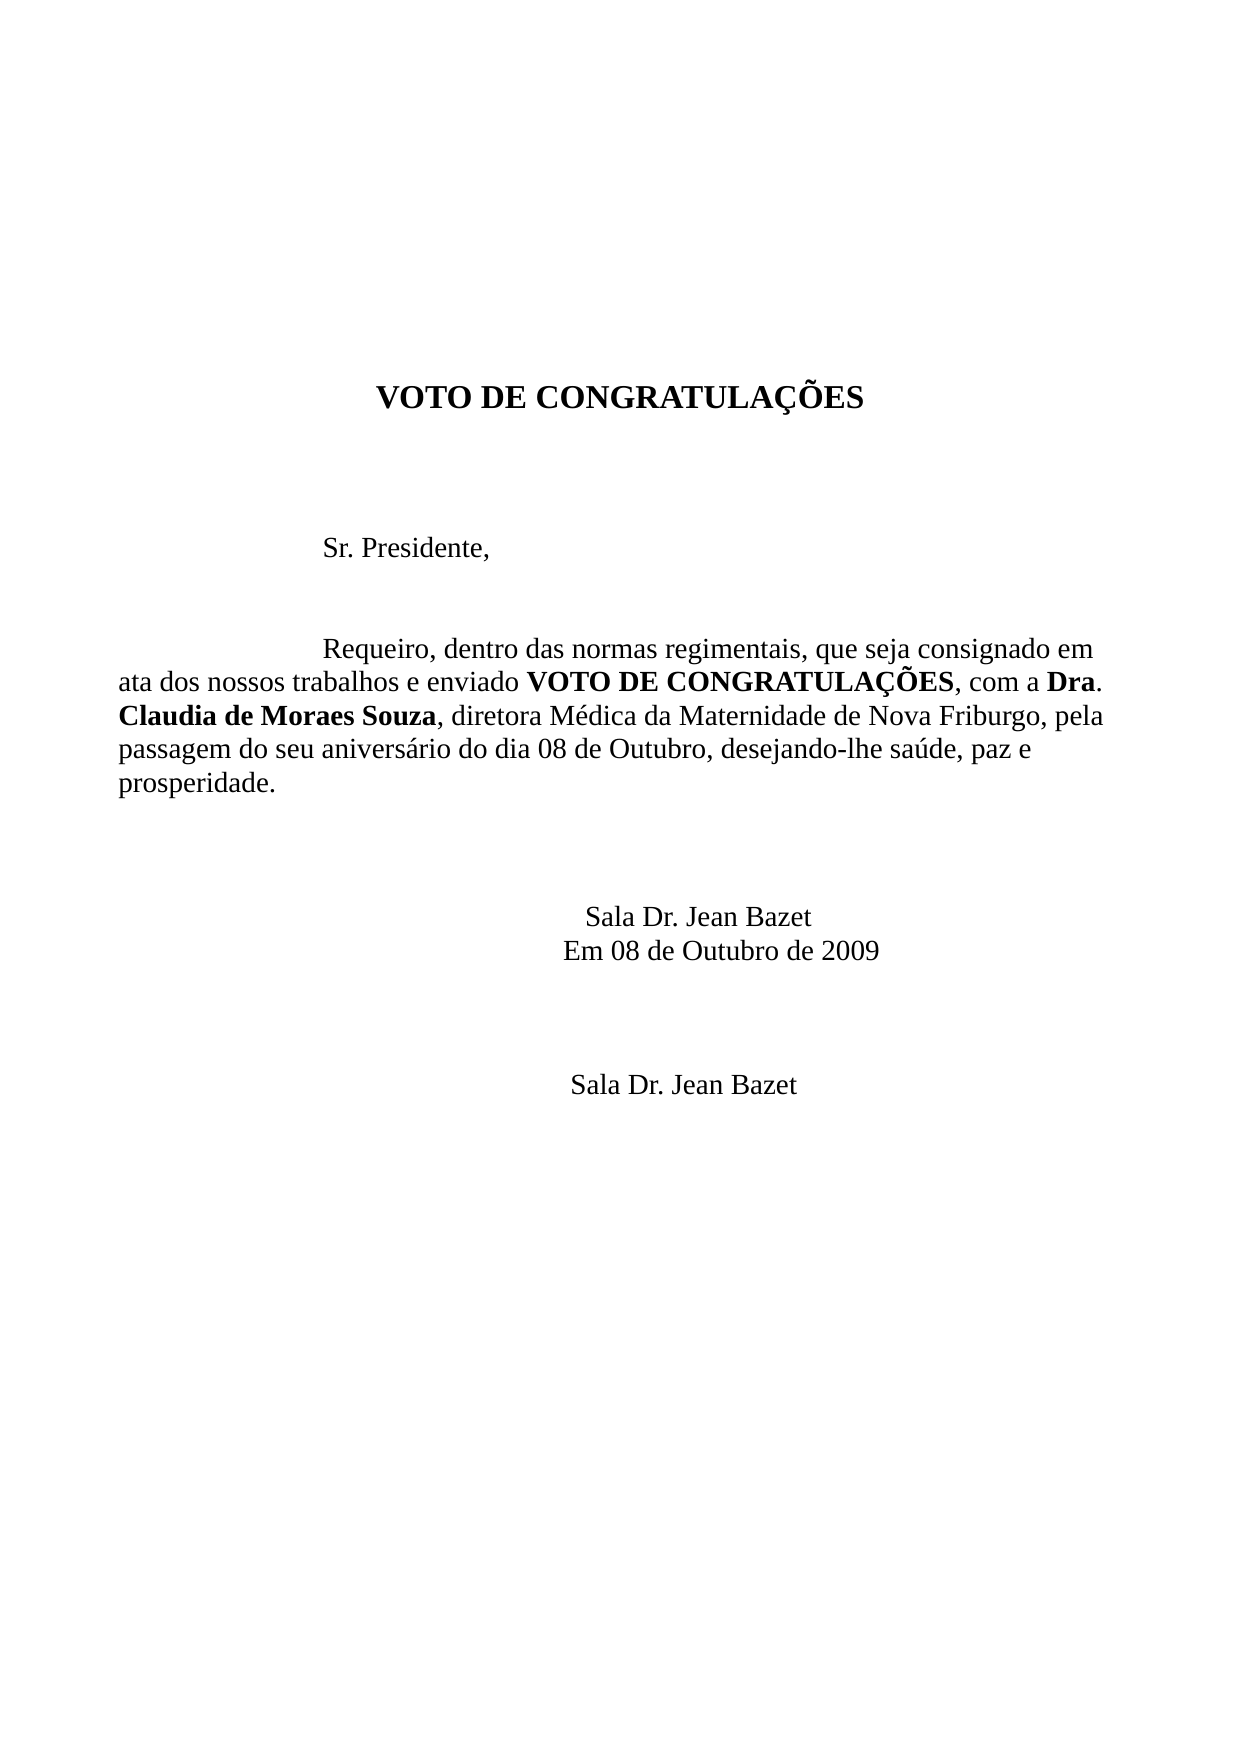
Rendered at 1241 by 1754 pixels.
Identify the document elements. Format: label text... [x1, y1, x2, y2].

text Sala Dr. Jean Bazet [118, 899, 1122, 933]
text Sala Dr. Jean Bazet [118, 1067, 1122, 1100]
text Sr. Presidente, [118, 530, 1122, 564]
text Em 08 de Outubro de 2009 [118, 933, 1122, 966]
text Requeiro, dentro das normas regimentais, que seja consignado em ata dos nossos trabalhos e enviado VOTO DE CONGRATULAÇÕES, com a Dra. Claudia de Moraes Souza, diretora Médica da Maternidade de Nova Friburgo, pela passagem do seu aniversário do dia 08 de Outubro, desejando-lhe saúde, paz e prosperidade. [118, 631, 1122, 798]
text VOTO DE CONGRATULAÇÕES [118, 377, 1122, 415]
